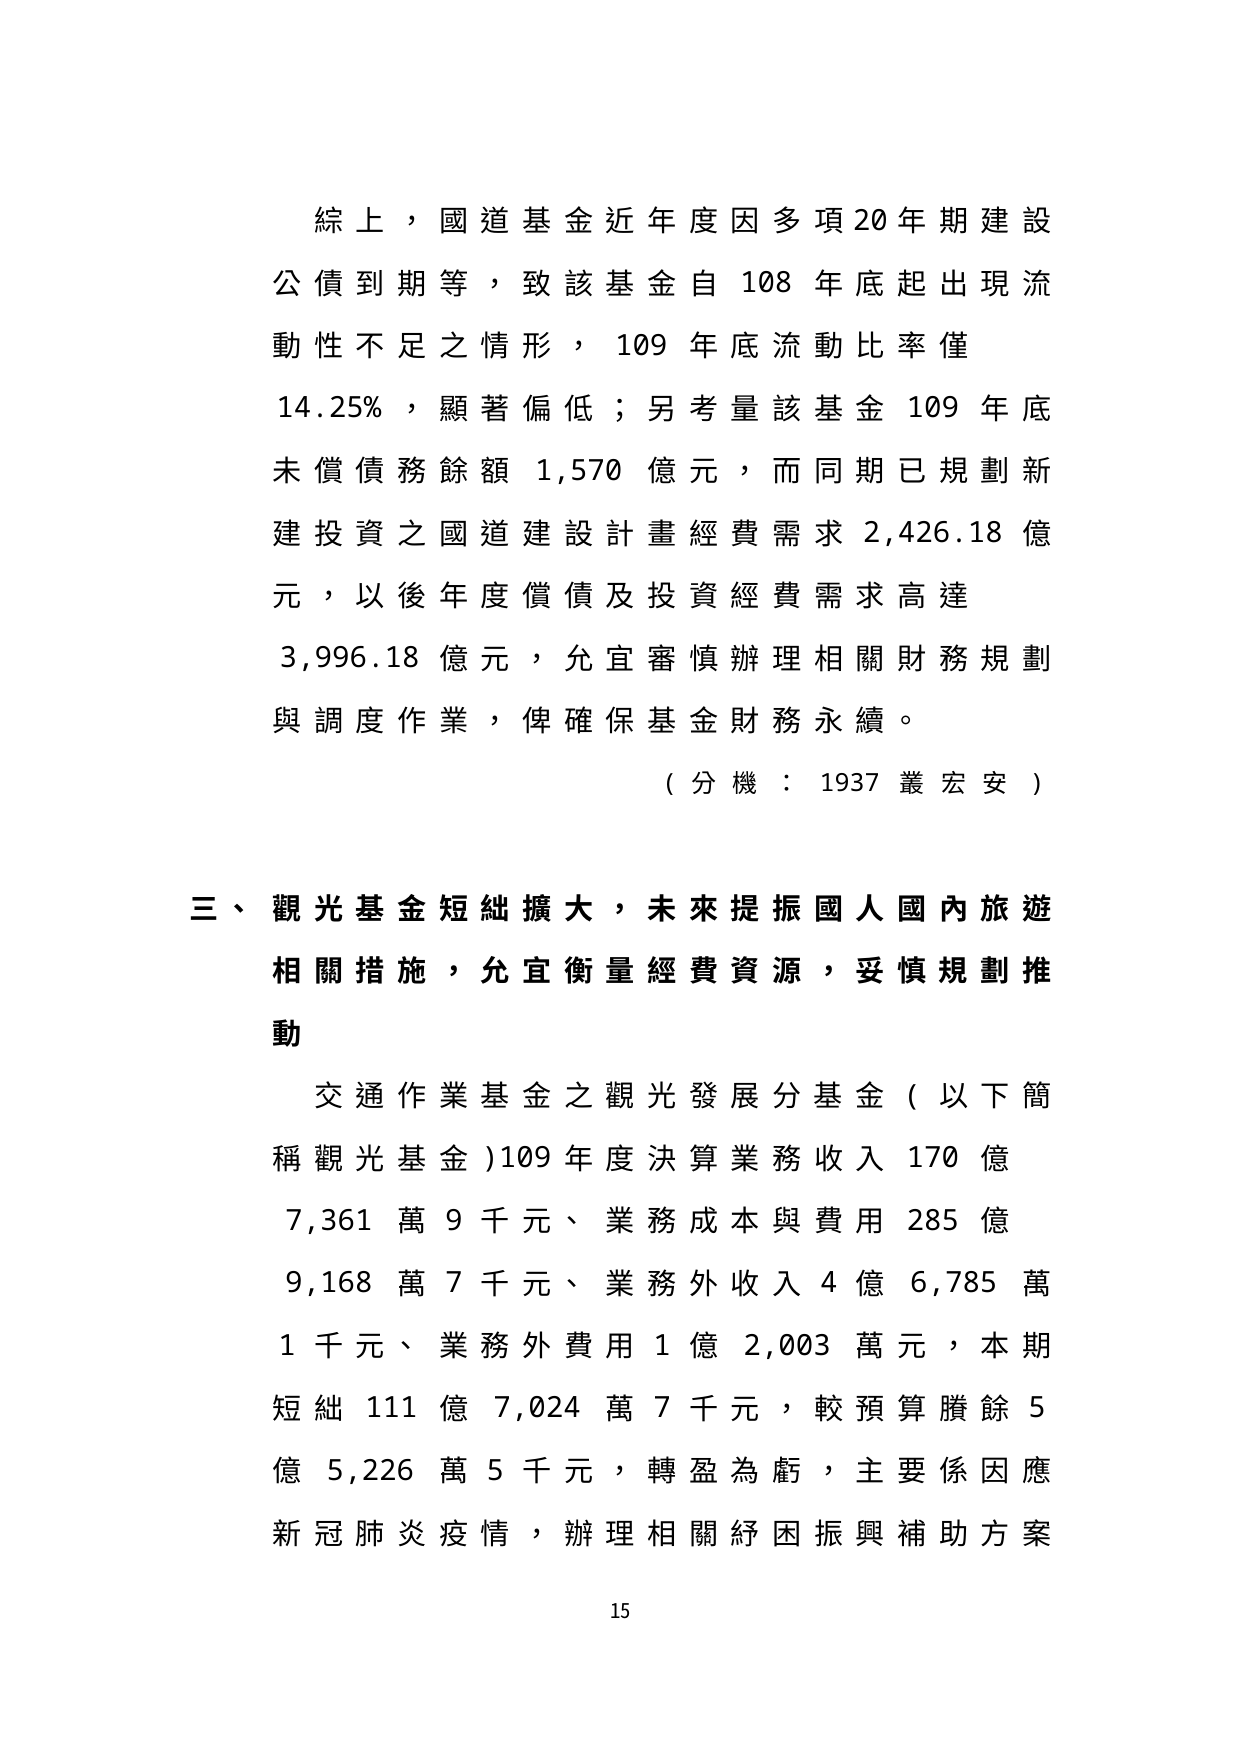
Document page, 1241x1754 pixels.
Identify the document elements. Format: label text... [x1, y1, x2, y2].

text 交通作業基金之觀光發展分基金(以下簡稱觀光基金)109年度決算業務收入170億7,361萬9千元、業務成本與費用285億9,168萬7千元、業務外收入4億6,785萬1千元、業務外費用1億2,003萬元，本期短絀111億7,024萬7千元，較預算賸餘5億5,226萬5千元，轉盈為虧，主要係因應新冠肺炎疫情，辦理相關紓困振興補助方案等致「其他勞務成本」較預算數劇增。經查： [242, 1052, 1058, 1552]
text (分機：1937叢宏安) [183, 740, 1058, 802]
text 三、觀光基金短絀擴大，未來提振國人國內旅遊相關措施，允宜衡量經費資源，妥慎規劃推動 [183, 865, 1058, 1052]
text 綜上，國道基金近年度因多項20年期建設公債到期等，致該基金自108年底起出現流動性不足之情形，109年底流動比率僅14.25%，顯著偏低；另考量該基金109年底未償債務餘額1,570億元，而同期已規劃新建投資之國道建設計畫經費需求2,426.18億元，以後年度償債及投資經費需求高達3,996.18億元，允宜審慎辦理相關財務規劃與調度作業，俾確保基金財務永續。 [242, 177, 1058, 740]
